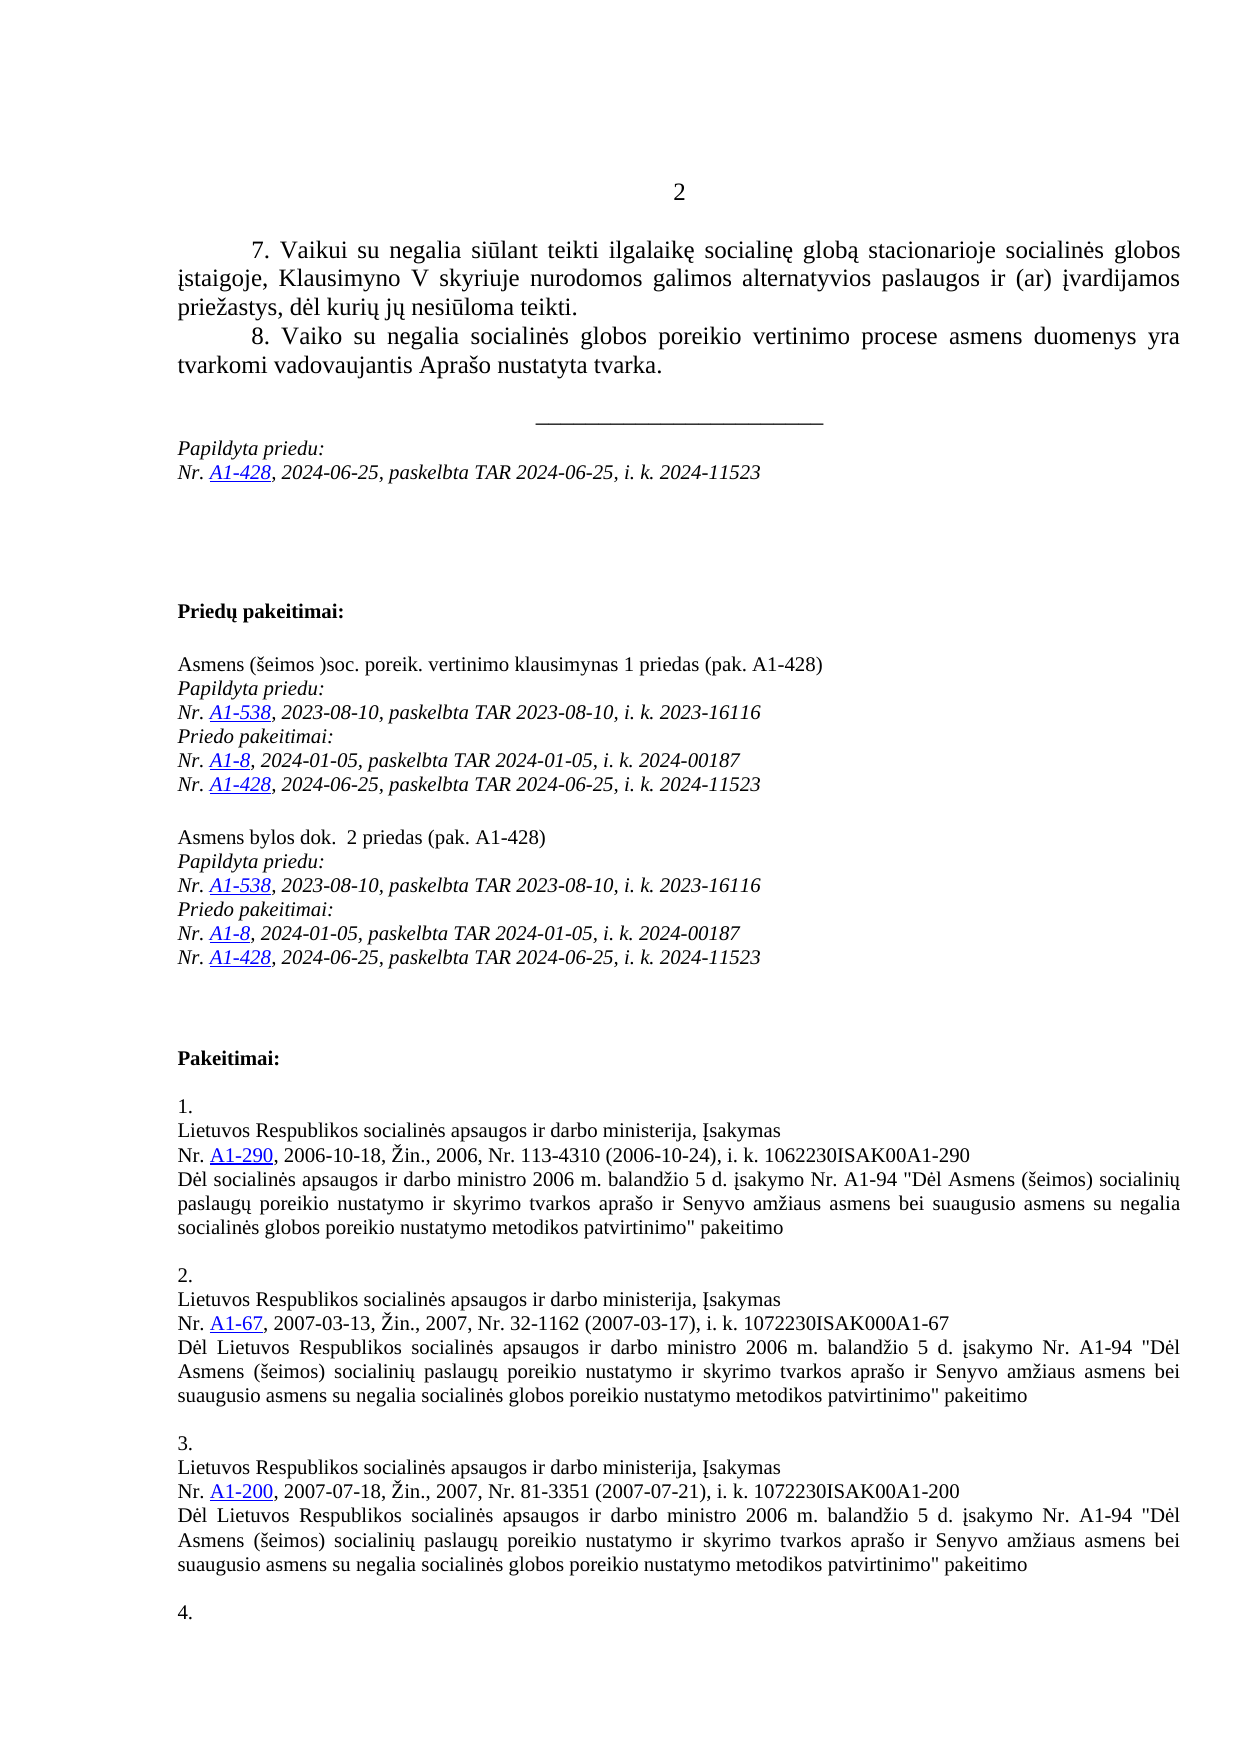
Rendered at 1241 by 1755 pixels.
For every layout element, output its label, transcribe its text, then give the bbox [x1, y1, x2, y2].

text Asmens (šeimos )soc. poreik. vertinimo klausimynas 1 priedas (pak. A1-428) [177, 652, 1181, 676]
text Asmens bylos dok. 2 priedas (pak. A1-428) [177, 825, 1181, 849]
text Dėl Lietuvos Respublikos socialinės apsaugos ir darbo ministro 2006 m. balandžio 5 d. įsakymo Nr. A1-94 "Dėl Asmens (šeimos) socialinių paslaugų poreikio nustatymo ir skyrimo tvarkos aprašo ir Senyvo amžiaus asmens bei suaugusio asmens su negalia socialinės globos poreikio nustatymo metodikos patvirtinimo" pakeitimo [177, 1503, 1181, 1576]
text Priedų pakeitimai: [177, 599, 1181, 623]
text Priedo pakeitimai: [177, 724, 1181, 748]
text 4. [177, 1600, 1181, 1624]
text Papildyta priedu: [177, 436, 1181, 460]
text Nr. A1-67, 2007-03-13, Žin., 2007, Nr. 32-1162 (2007-03-17), i. k. 1072230ISAK000A1-67 [177, 1311, 1181, 1335]
text Lietuvos Respublikos socialinės apsaugos ir darbo ministerija, Įsakymas [177, 1287, 1181, 1311]
text Lietuvos Respublikos socialinės apsaugos ir darbo ministerija, Įsakymas [177, 1118, 1181, 1142]
text Lietuvos Respublikos socialinės apsaugos ir darbo ministerija, Įsakymas [177, 1455, 1181, 1479]
text 8. Vaiko su negalia socialinės globos poreikio vertinimo procese asmens duomenys yra tvarkomi vadovaujantis Aprašo nustatyta tvarka. [177, 321, 1181, 378]
text 7. Vaikui su negalia siūlant teikti ilgalaikę socialinę globą stacionarioje socialinės globos įstaigoje, Klausimyno V skyriuje nurodomos galimos alternatyvios paslaugos ir (ar) įvardijamos priežastys, dėl kurių jų nesiūloma teikti. [177, 235, 1181, 321]
text 3. [177, 1431, 1181, 1455]
text Papildyta priedu: [177, 849, 1181, 873]
text Priedo pakeitimai: [177, 897, 1181, 921]
text Nr. A1-8, 2024-01-05, paskelbta TAR 2024-01-05, i. k. 2024-00187 [177, 748, 1181, 772]
text Nr. A1-290, 2006-10-18, Žin., 2006, Nr. 113-4310 (2006-10-24), i. k. 1062230ISAK00A1-290 [177, 1142, 1181, 1167]
text Nr. A1-538, 2023-08-10, paskelbta TAR 2023-08-10, i. k. 2023-16116 [177, 873, 1181, 897]
text Nr. A1-428, 2024-06-25, paskelbta TAR 2024-06-25, i. k. 2024-11523 [177, 945, 1181, 969]
text Nr. A1-8, 2024-01-05, paskelbta TAR 2024-01-05, i. k. 2024-00187 [177, 921, 1181, 945]
text ––––––––––––––––––––––– [177, 407, 1181, 436]
text Pakeitimai: [177, 1046, 1181, 1070]
text Papildyta priedu: [177, 676, 1181, 700]
text 1. [177, 1094, 1181, 1118]
text Nr. A1-538, 2023-08-10, paskelbta TAR 2023-08-10, i. k. 2023-16116 [177, 700, 1181, 724]
text Nr. A1-428, 2024-06-25, paskelbta TAR 2024-06-25, i. k. 2024-11523 [177, 460, 1181, 484]
text Nr. A1-200, 2007-07-18, Žin., 2007, Nr. 81-3351 (2007-07-21), i. k. 1072230ISAK00A1-200 [177, 1479, 1181, 1503]
text Dėl Lietuvos Respublikos socialinės apsaugos ir darbo ministro 2006 m. balandžio 5 d. įsakymo Nr. A1-94 "Dėl Asmens (šeimos) socialinių paslaugų poreikio nustatymo ir skyrimo tvarkos aprašo ir Senyvo amžiaus asmens bei suaugusio asmens su negalia socialinės globos poreikio nustatymo metodikos patvirtinimo" pakeitimo [177, 1335, 1181, 1407]
text Dėl socialinės apsaugos ir darbo ministro 2006 m. balandžio 5 d. įsakymo Nr. A1-94 "Dėl Asmens (šeimos) socialinių paslaugų poreikio nustatymo ir skyrimo tvarkos aprašo ir Senyvo amžiaus asmens bei suaugusio asmens su negalia socialinės globos poreikio nustatymo metodikos patvirtinimo" pakeitimo [177, 1167, 1181, 1239]
text 2. [177, 1263, 1181, 1287]
text Nr. A1-428, 2024-06-25, paskelbta TAR 2024-06-25, i. k. 2024-11523 [177, 772, 1181, 796]
